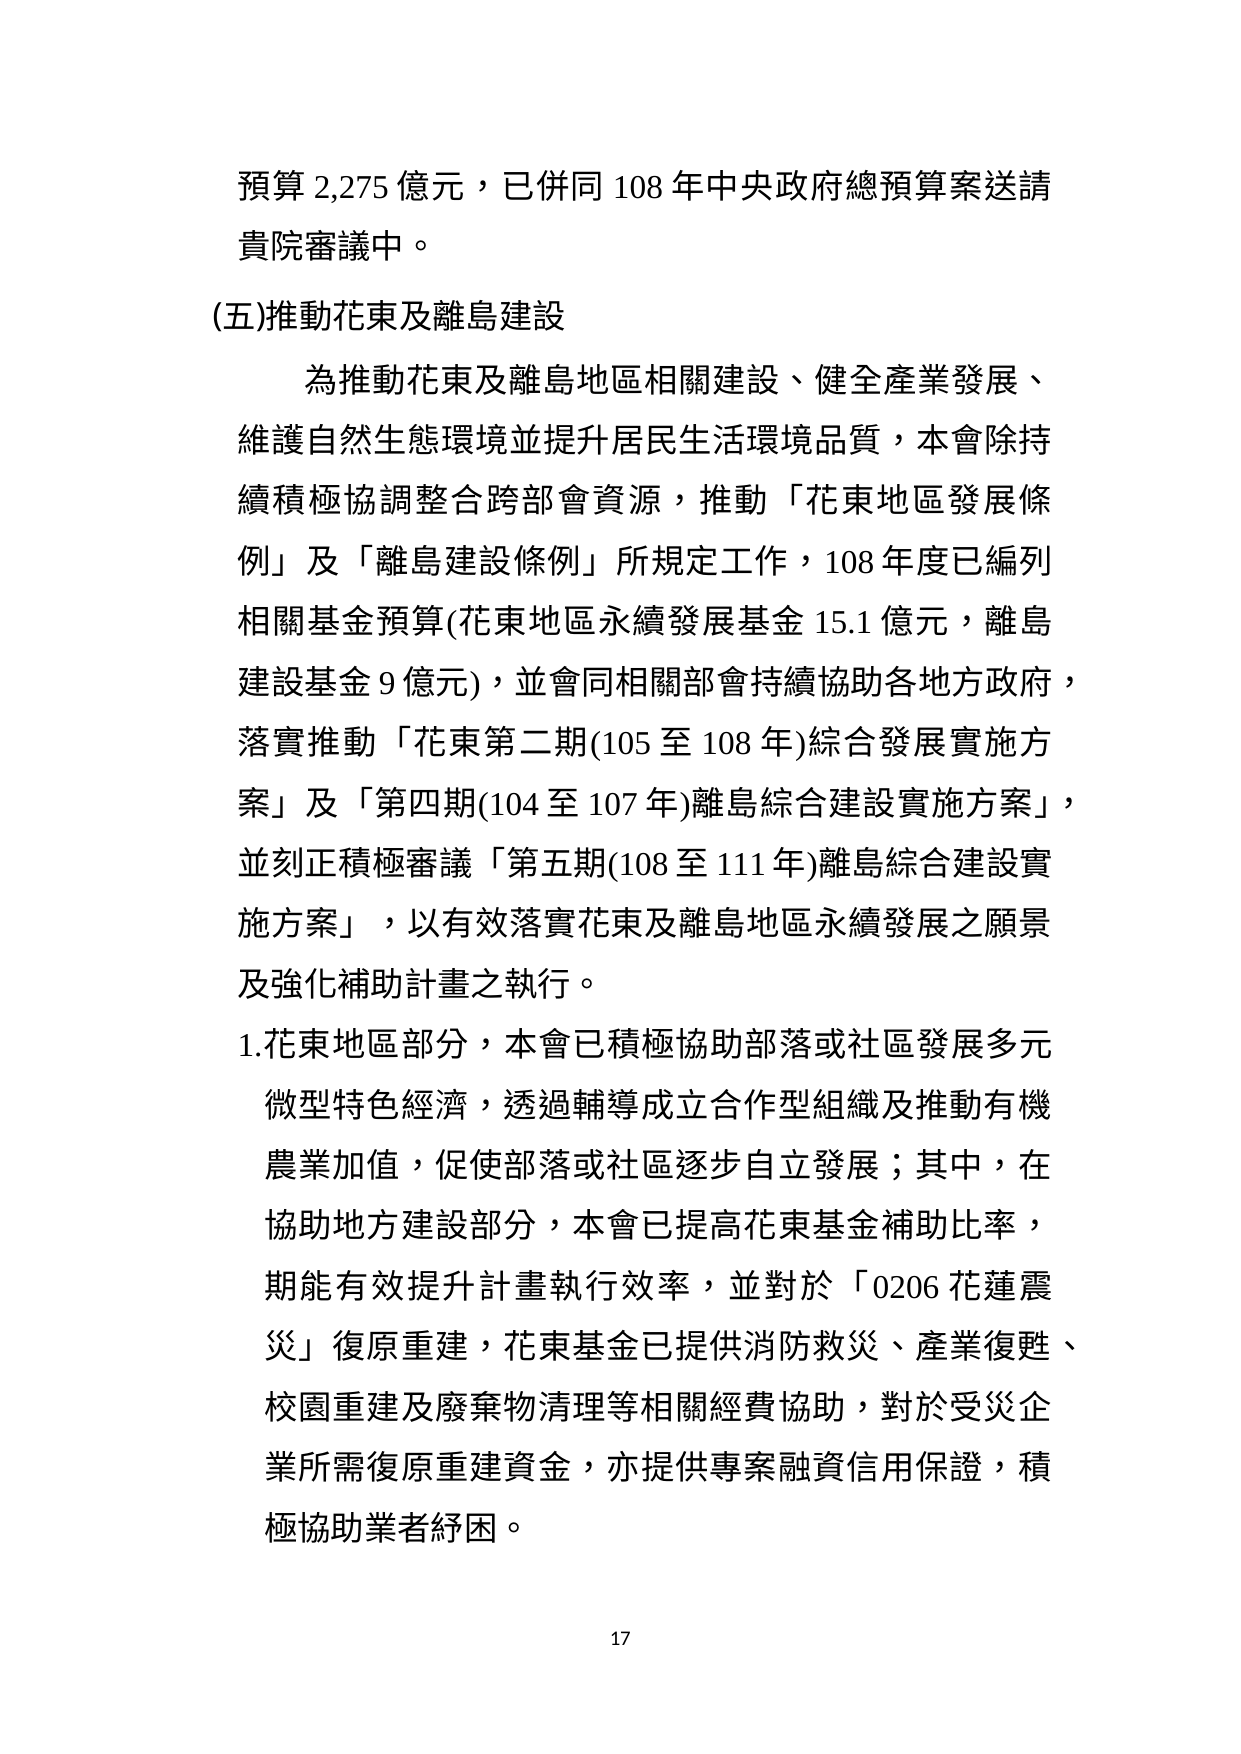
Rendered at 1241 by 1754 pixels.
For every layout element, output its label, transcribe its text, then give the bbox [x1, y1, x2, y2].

list 為推動花東及離島地區相關建設、健全產業發展、維護自然生態環境並提升居民生活環境品質，本會除持續積極協調整合跨部會資源，推動「花東地區發展條例」及「離島建設條例」所規定工作，108年度已編列相關基金預算(花東地區永續發展基金15.1億元，離島建設基金9億元)，並會同相關部會持續協助各地方政府，落實推動「花東第二期(105至108年)綜合發展實施方案」及「第四期(104至107年)離島綜合建設實施方案｣，並刻正積極審議「第五期(108至111年)離島綜合建設實施方案」，以有效落實花東及離島地區永續發展之願景及強化補助計畫之執行。 [237, 344, 1053, 1008]
list 1.花東地區部分，本會已積極協助部落或社區發展多元微型特色經濟，透過輔導成立合作型組織及推動有機農業加值，促使部落或社區逐步自立發展；其中，在協助地方建設部分，本會已提高花東基金補助比率，期能有效提升計畫執行效率，並對於「0206花蓮震災」復原重建，花東基金已提供消防救災、產業復甦、校園重建及廢棄物清理等相關經費協助，對於受災企業所需復原重建資金，亦提供專案融資信用保證，積極協助業者紓困。 [237, 1008, 1053, 1552]
list 預算2,275億元，已併同108年中央政府總預算案送請貴院審議中。 [237, 150, 1053, 271]
subtitle (五)推動花東及離島建設 [212, 283, 1053, 344]
